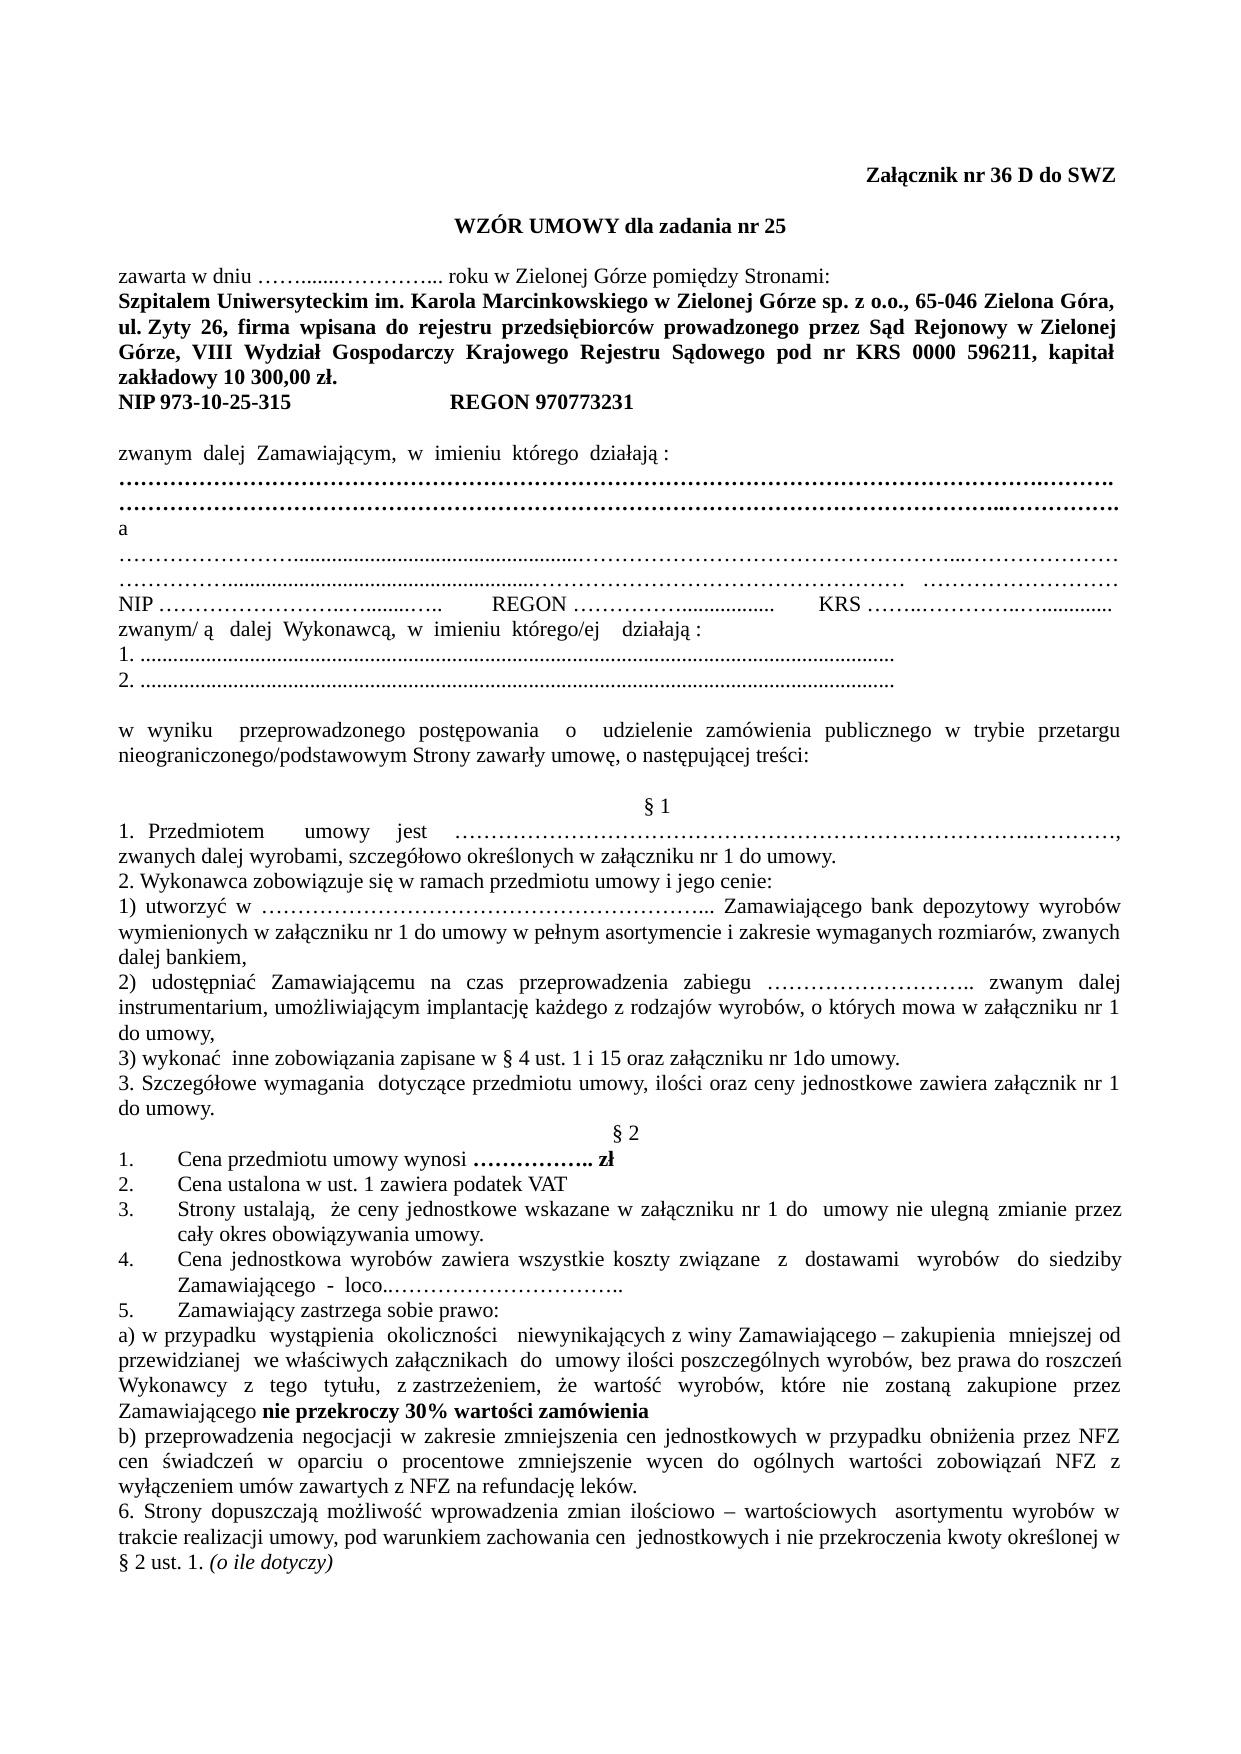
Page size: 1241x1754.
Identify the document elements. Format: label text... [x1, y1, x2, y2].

text zwanym/ ą dalej Wykonawcą, w imieniu którego/ej działają : [118, 616, 1122, 641]
text 1. Przedmiotem umowy jest …………………………………………………………………….…………, zwanych dalej wyrobami, szczegółowo określonych w załączniku nr 1 do umowy. [118, 818, 1122, 868]
text 2) udostępniać Zamawiającemu na czas przeprowadzenia zabiegu ……………………….. zwanym dalej instrumentarium, umożliwiającym implantację każdego z rodzajów wyrobów, o których mowa w załączniku nr 1 do umowy, [118, 969, 1122, 1045]
text § 2 [118, 1120, 1122, 1146]
text 2. .......................................................................................................................................... [118, 667, 1122, 692]
list Zamawiający zastrzega sobie prawo: [118, 1297, 1122, 1322]
text w wyniku przeprowadzonego postępowania o udzielenie zamówienia publicznego w trybie przetargu nieograniczonego/podstawowym Strony zawarły umowę, o następującej treści: [118, 717, 1122, 767]
text ……………………....................................................……………………………………………...………………… [118, 541, 1122, 566]
text ……………........................................................…………………………………………… ……………………… [118, 566, 1122, 591]
text Załącznik nr 36 D do SWZ [118, 162, 1116, 188]
text 2. Wykonawca zobowiązuje się w ramach przedmiotu umowy i jego cenie: [118, 868, 1122, 893]
text a [118, 515, 1122, 541]
text Szpitalem Uniwersyteckim im. Karola Marcinkowskiego w Zielonej Górze sp. z o.o., 65-046 Zielona Góra, ul. Zyty 26, firma wpisana do rejestru przedsiębiorców prowadzonego przez Sąd Rejonowy w Zielonej Górze, VIII Wydział Gospodarczy Krajowego Rejestru Sądowego pod nr KRS 0000 596211, kapitał zakładowy 10 300,00 zł. [118, 288, 1116, 389]
list Cena jednostkowa wyrobów zawiera wszystkie koszty związane z dostawami wyrobów do siedziby Zamawiającego - loco..………………………….. [118, 1246, 1122, 1297]
text 6. Strony dopuszczają możliwość wprowadzenia zmian ilościowo – wartościowych asortymentu wyrobów w trakcie realizacji umowy, pod warunkiem zachowania cen jednostkowych i nie przekroczenia kwoty określonej w § 2 ust. 1. (o ile dotyczy) [118, 1498, 1122, 1574]
text 3. Szczegółowe wymagania dotyczące przedmiotu umowy, ilości oraz ceny jednostkowe zawiera załącznik nr 1 do umowy. [118, 1070, 1122, 1120]
text WZÓR UMOWY dla zadania nr 25 [118, 213, 1122, 238]
text 1) utworzyć w ……………………………………………………... Zamawiającego bank depozytowy wyrobów wymienionych w załączniku nr 1 do umowy w pełnym asortymencie i zakresie wymaganych rozmiarów, zwanych dalej bankiem, [118, 893, 1122, 969]
text NIP ……………………..…........….. REGON ……………................. KRS ……..…………..…............. [118, 591, 1122, 616]
text b) przeprowadzenia negocjacji w zakresie zmniejszenia cen jednostkowych w przypadku obniżenia przez NFZ cen świadczeń w oparciu o procentowe zmniejszenie wycen do ogólnych wartości zobowiązań NFZ z wyłączeniem umów zawartych z NFZ na refundację leków. [118, 1423, 1122, 1498]
text zawarta w dniu …….......…………... roku w Zielonej Górze pomiędzy Stronami: [118, 263, 1122, 288]
text NIP 973-10-25-315 REGON 970773231 [118, 389, 1138, 414]
text § 1 [192, 793, 1122, 818]
text a) w przypadku wystąpienia okoliczności niewynikających z winy Zamawiającego – zakupienia mniejszej od przewidzianej we właściwych załącznikach do umowy ilości poszczególnych wyrobów, bez prawa do roszczeń Wykonawcy z tego tytułu, z zastrzeżeniem, że wartość wyrobów, które nie zostaną zakupione przez Zamawiającego nie przekroczy 30% wartości zamówienia [118, 1322, 1122, 1423]
list Cena ustalona w ust. 1 zawiera podatek VAT [118, 1171, 1122, 1196]
list Strony ustalają, że ceny jednostkowe wskazane w załączniku nr 1 do umowy nie ulegną zmianie przez cały okres obowiązywania umowy. [118, 1196, 1122, 1246]
list Cena przedmiotu umowy wynosi …………….. zł [118, 1146, 1122, 1171]
text 3) wykonać inne zobowiązania zapisane w § 4 ust. 1 i 15 oraz załączniku nr 1do umowy. [118, 1045, 1122, 1070]
text ……………………………………………………………………………………………………………….……….…………………………………………………………………………………………………………..……………. [118, 465, 1122, 515]
text 1. .......................................................................................................................................... [118, 641, 1122, 667]
text zwanym dalej Zamawiającym, w imieniu którego działają : [118, 440, 1122, 465]
